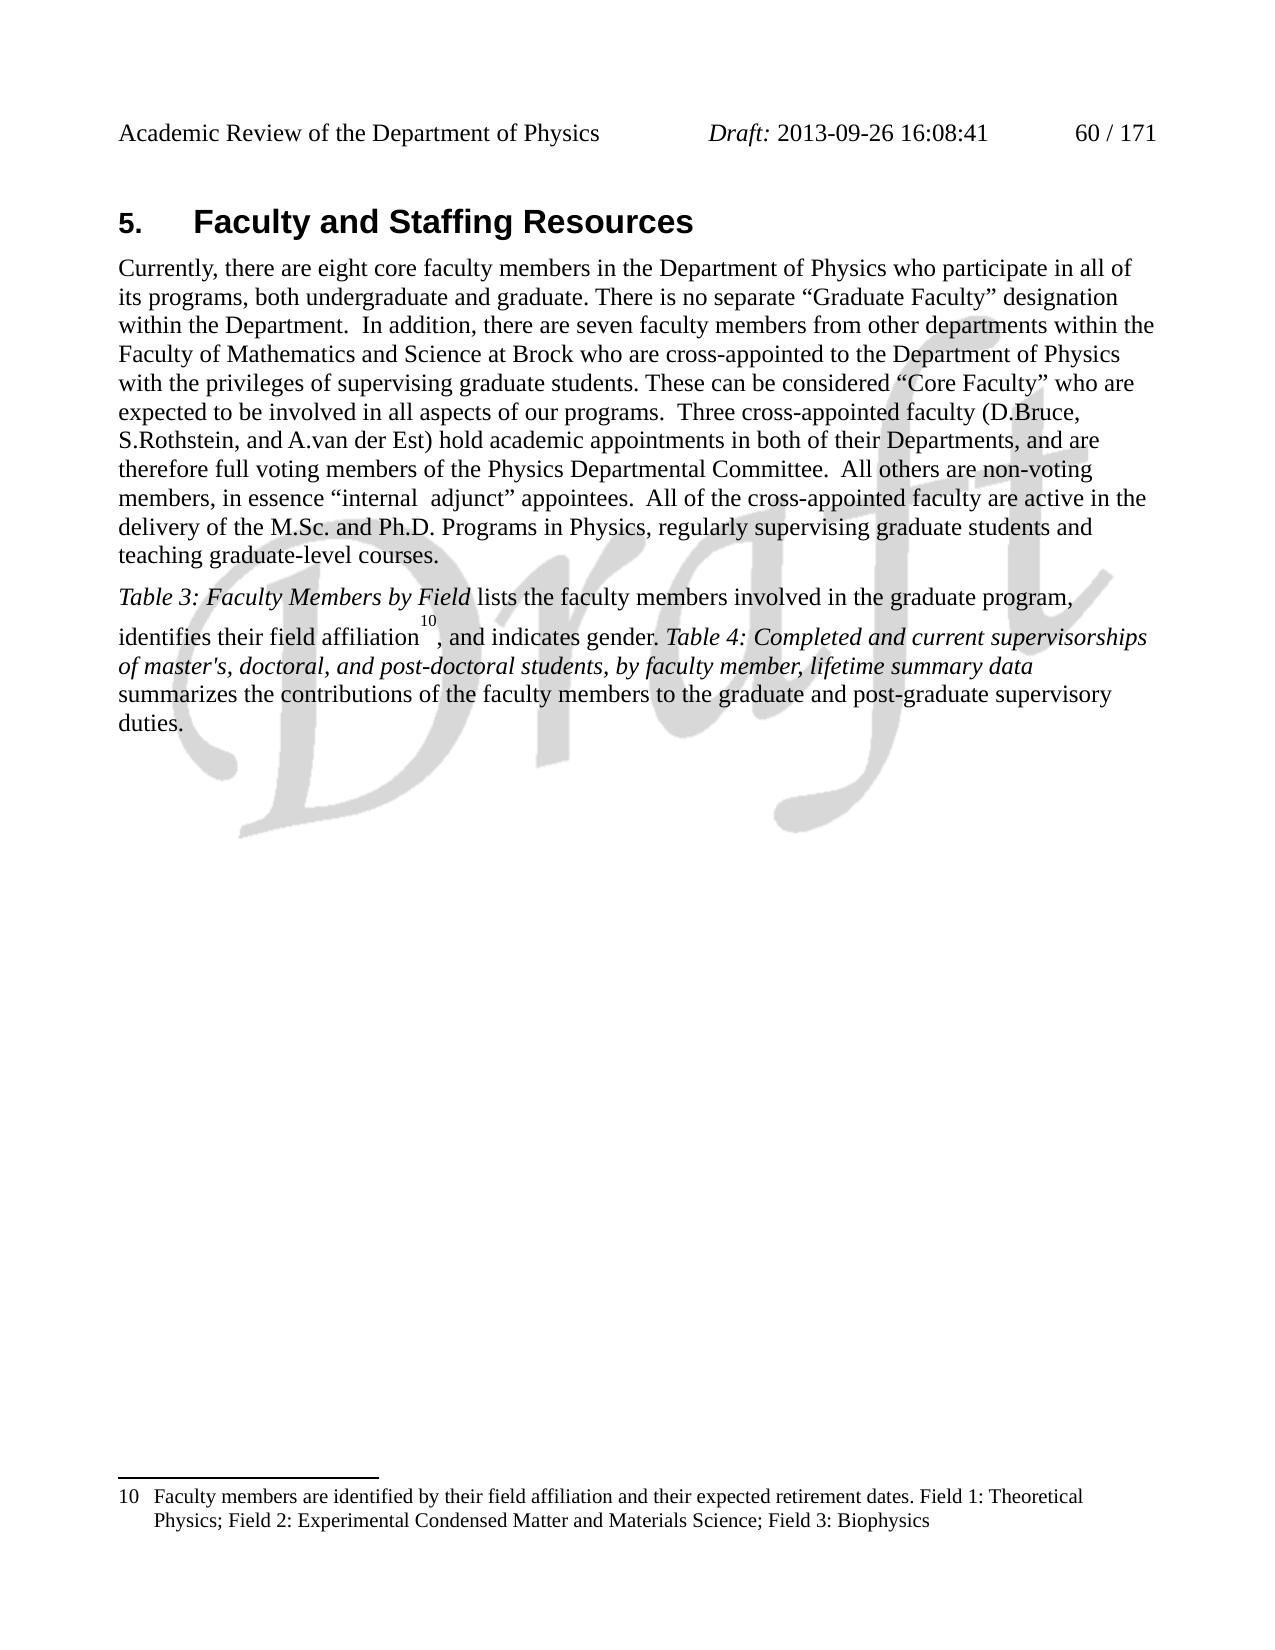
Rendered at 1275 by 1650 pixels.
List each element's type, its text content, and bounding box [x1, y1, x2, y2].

picture [118, 569, 1157, 582]
subtitle Faculty and Staffing Resources [118, 202, 1157, 241]
picture [118, 118, 1157, 202]
text Table 3: Faculty Members by Field lists the faculty members involved in the graduate program, identifies their field affiliation, and indicates gender. Table 4: Completed and current supervisorships of master's, doctoral, and post-doctoral students, by faculty member, lifetime summary data summarizes the contributions of the faculty members to the graduate and post-graduate supervisory duties. [118, 582, 1157, 737]
text Currently, there are eight core faculty members in the Department of Physics who participate in all of its programs, both undergraduate and graduate. There is no separate “Graduate Faculty” designation within the Department. In addition, there are seven faculty members from other departments within the Faculty of Mathematics and Science at Brock who are cross-appointed to the Department of Physics with the privileges of supervising graduate students. These can be considered “Core Faculty” who are expected to be involved in all aspects of our programs. Three cross-appointed faculty (D.Bruce, S.Rothstein, and A.van der Est) hold academic appointments in both of their Departments, and are therefore full voting members of the Physics Departmental Committee. All others are non-voting members, in essence “internal adjunct” appointees. All of the cross-appointed faculty are active in the delivery of the M.Sc. and Ph.D. Programs in Physics, regularly supervising graduate students and teaching graduate-level courses. [118, 253, 1157, 569]
picture [118, 737, 1157, 1484]
text Faculty members are identified by their field affiliation and their expected retirement dates. Field 1: Theoretical Physics; Field 2: Experimental Condensed Matter and Materials Science; Field 3: Biophysics [118, 1484, 1157, 1532]
picture [118, 241, 1157, 253]
